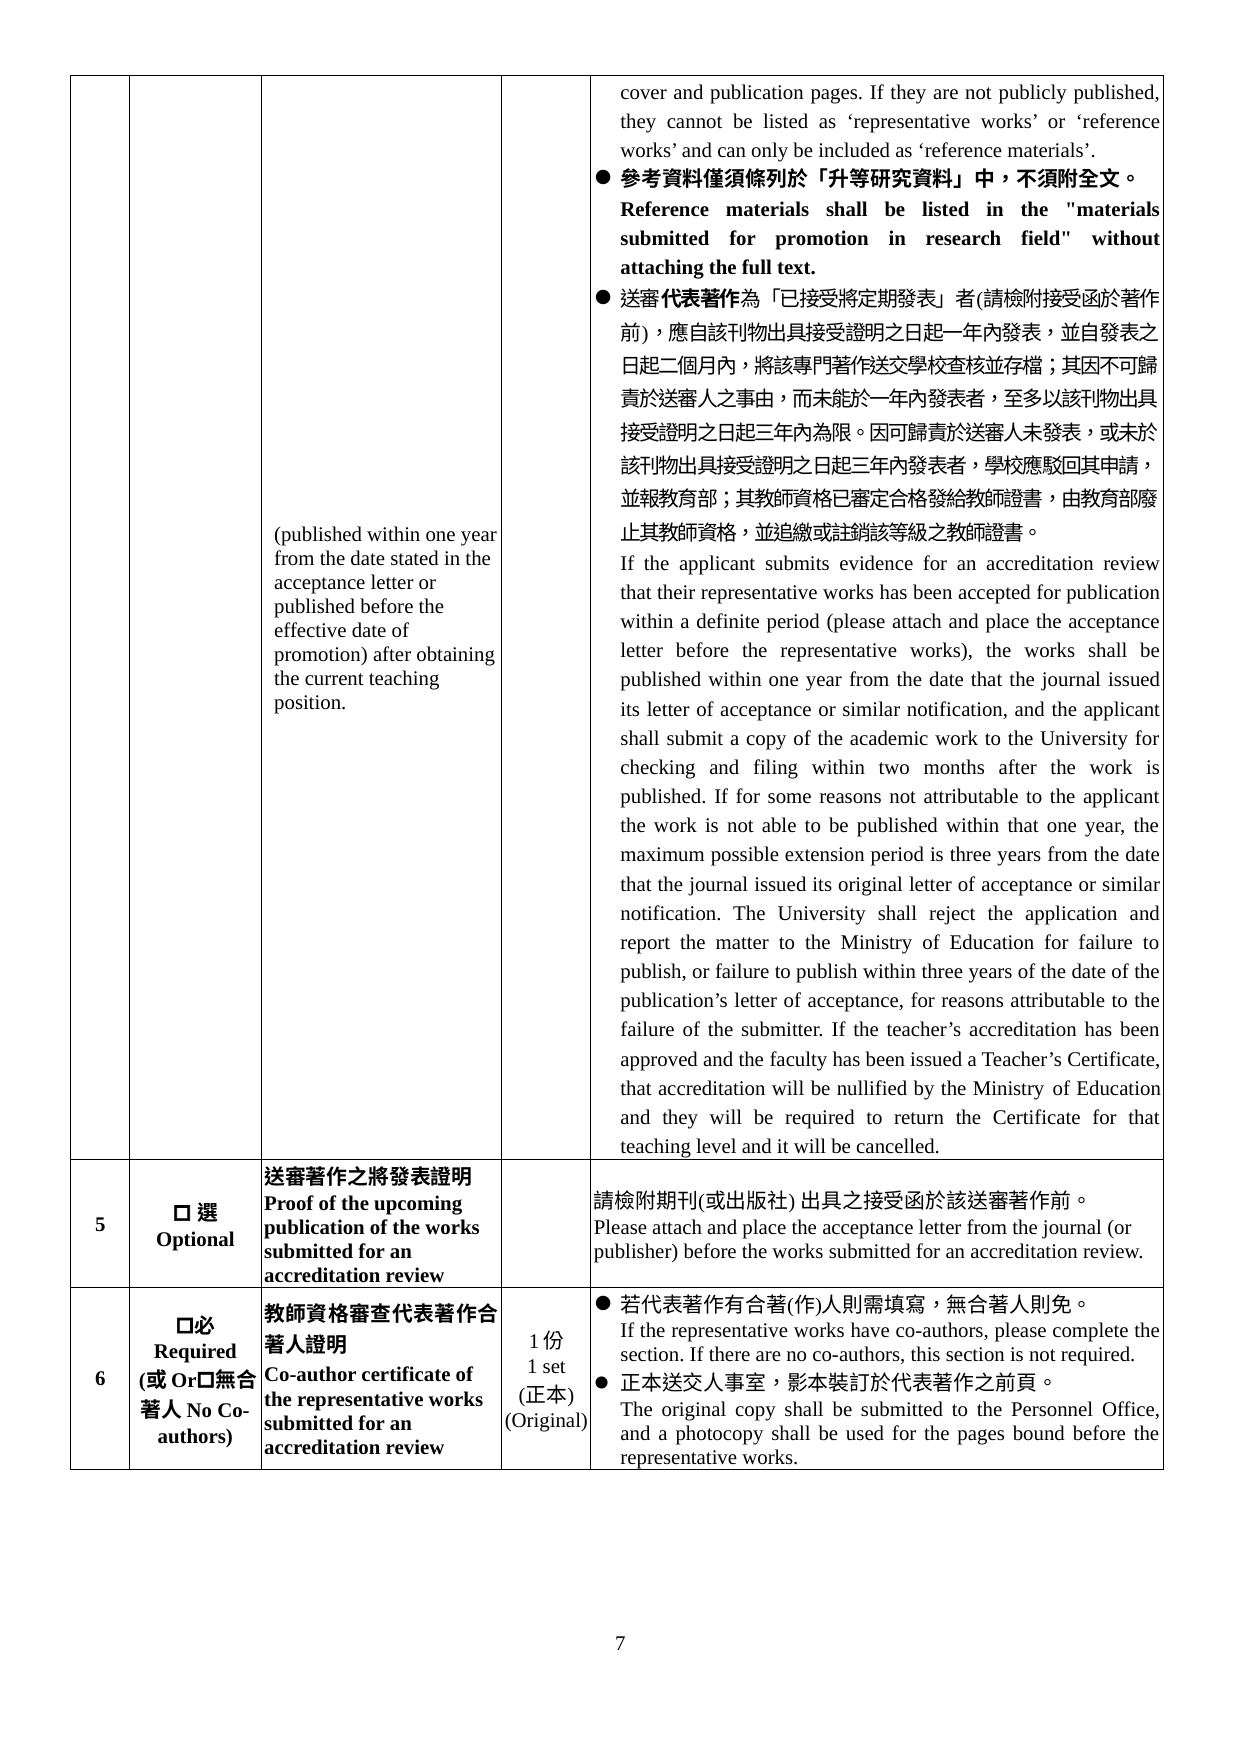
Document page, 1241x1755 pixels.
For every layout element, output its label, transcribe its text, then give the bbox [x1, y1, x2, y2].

table_cell [502, 1160, 590, 1287]
table_cell 若代表著作有合著(作)人則需填寫，無合著人則免。 If the representative works have co-authors, please complete the section. If there are no co-authors, this section is not required. 正本送交人事室，影本裝訂於代表著作之前頁。 The original copy shall be submitted to the Personnel Office, and a photocopy shall be used for the pages bound before the representative works. [591, 1288, 1163, 1469]
table_cell 教師資格審查代表著作合著人證明 Co-author certificate of the representative works submitted for an accreditation review [262, 1288, 501, 1469]
table_cell 請檢附期刊(或出版社) 出具之接受函於該送審著作前。 Please attach and place the acceptance letter from the journal (or publisher) before the works submitted for an accreditation review. [591, 1160, 1163, 1287]
table_cell  選 Optional [130, 1160, 261, 1287]
table_cell [130, 76, 261, 1159]
table_cell 必Required (或Or無合著人No Co-authors) [130, 1288, 261, 1469]
table_cell cover and publication pages. If they are not publicly published, they cannot be listed as ‘representative works’ or ‘reference works’ and can only be included as ‘reference materials’. 參考資料僅須條列於「升等研究資料」中，不須附全文。 Reference materials shall be listed in the "materials submitted for promotion in research field" without attaching the full text. 送審代表著作為「已接受將定期發表」者(請檢附接受函於著作前)，應自該刊物出具接受證明之日起一年內發表，並自發表之日起二個月內，將該專門著作送交學校查核並存檔；其因不可歸責於送審人之事由，而未能於一年內發表者，至多以該刊物出具接受證明之日起三年內為限。因可歸責於送審人未發表，或未於該刊物出具接受證明之日起三年內發表者，學校應駁回其申請，並報教育部；其教師資格已審定合格發給教師證書，由教育部廢止其教師資格，並追繳或註銷該等級之教師證書。 If the applicant submits evidence for an accreditation review that their representative works has been accepted for publication within a definite period (please attach and place the acceptance letter before the representative works), the works shall be published within one year from the date that the journal issued its letter of acceptance or similar notification, and the applicant shall submit a copy of the academic work to the University for checking and filing within two months after the work is published. If for some reasons not attributable to the applicant the work is not able to be published within that one year, the maximum possible extension period is three years from the date that the journal issued its original letter of acceptance or similar notification. The University shall reject the application and report the matter to the Ministry of Education for failure to publish, or failure to publish within three years of the date of the publication’s letter of acceptance, for reasons attributable to the failure of the submitter. If the teacher’s accreditation has been approved and the faculty has been issued a Teacher’s Certificate, that accreditation will be nullified by the Ministry of Education and they will be required to return the Certificate for that teaching level and it will be cancelled. [591, 76, 1163, 1159]
table_cell 送審著作之將發表證明 Proof of the upcoming publication of the works submitted for an accreditation review [262, 1160, 501, 1287]
table_cell [502, 76, 590, 1159]
table_cell 6 [71, 1288, 129, 1469]
table_cell (published within one year from the date stated in the acceptance letter or published before the effective date of promotion) after obtaining the current teaching position. [262, 76, 501, 1159]
table_cell [71, 76, 129, 1159]
table_cell 5 [71, 1160, 129, 1287]
table_cell 1份 1 set (正本) (Original) [502, 1288, 590, 1469]
